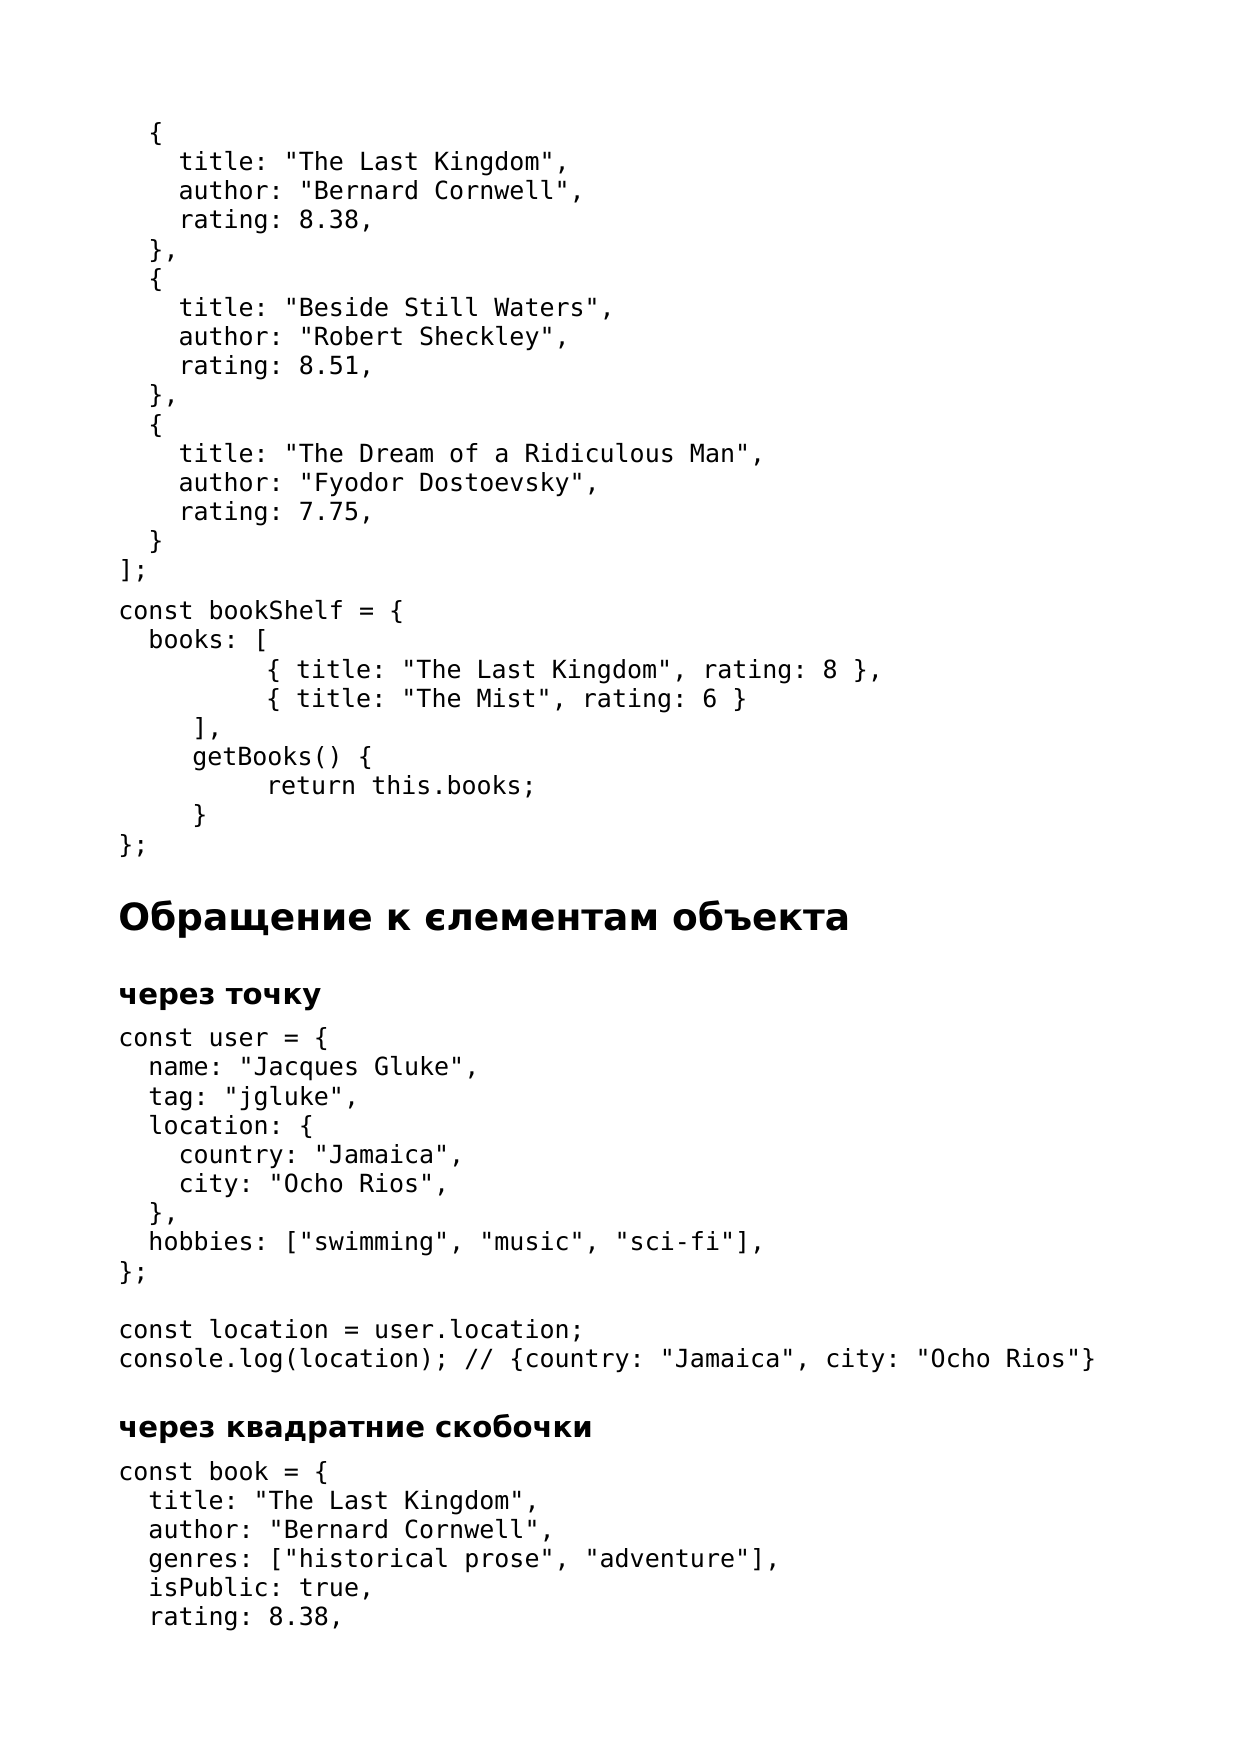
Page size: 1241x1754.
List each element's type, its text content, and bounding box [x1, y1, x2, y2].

text const bookShelf = { books: [ { title: "The Last Kingdom", rating: 8 }, { title: "The Mist", rating: 6 } ], getBooks() { return this.books; } }; [118, 597, 1122, 859]
subtitle через точку [118, 977, 1122, 1011]
text const user = { name: "Jacques Gluke", tag: "jgluke", location: { country: "Jamaica", city: "Ocho Rios", }, hobbies: ["swimming", "music", "sci-fi"], }; const location = user.location; console.log(location); // {country: "Jamaica", city: "Ocho Rios"} [118, 1023, 1122, 1373]
text const book = { title: "The Last Kingdom", author: "Bernard Cornwell", genres: ["historical prose", "adventure"], isPublic: true, rating: 8.38, [118, 1457, 1122, 1632]
subtitle через квадратние скобочки [118, 1410, 1122, 1444]
subtitle Обращение к єлементам объекта [118, 896, 1122, 939]
text { title: "The Last Kingdom", author: "Bernard Cornwell", rating: 8.38, }, { title: "Beside Still Waters", author: "Robert Sheckley", rating: 8.51, }, { title: "The Dream of a Ridiculous Man", author: "Fyodor Dostoevsky", rating: 7.75, } ]; [118, 118, 1122, 585]
